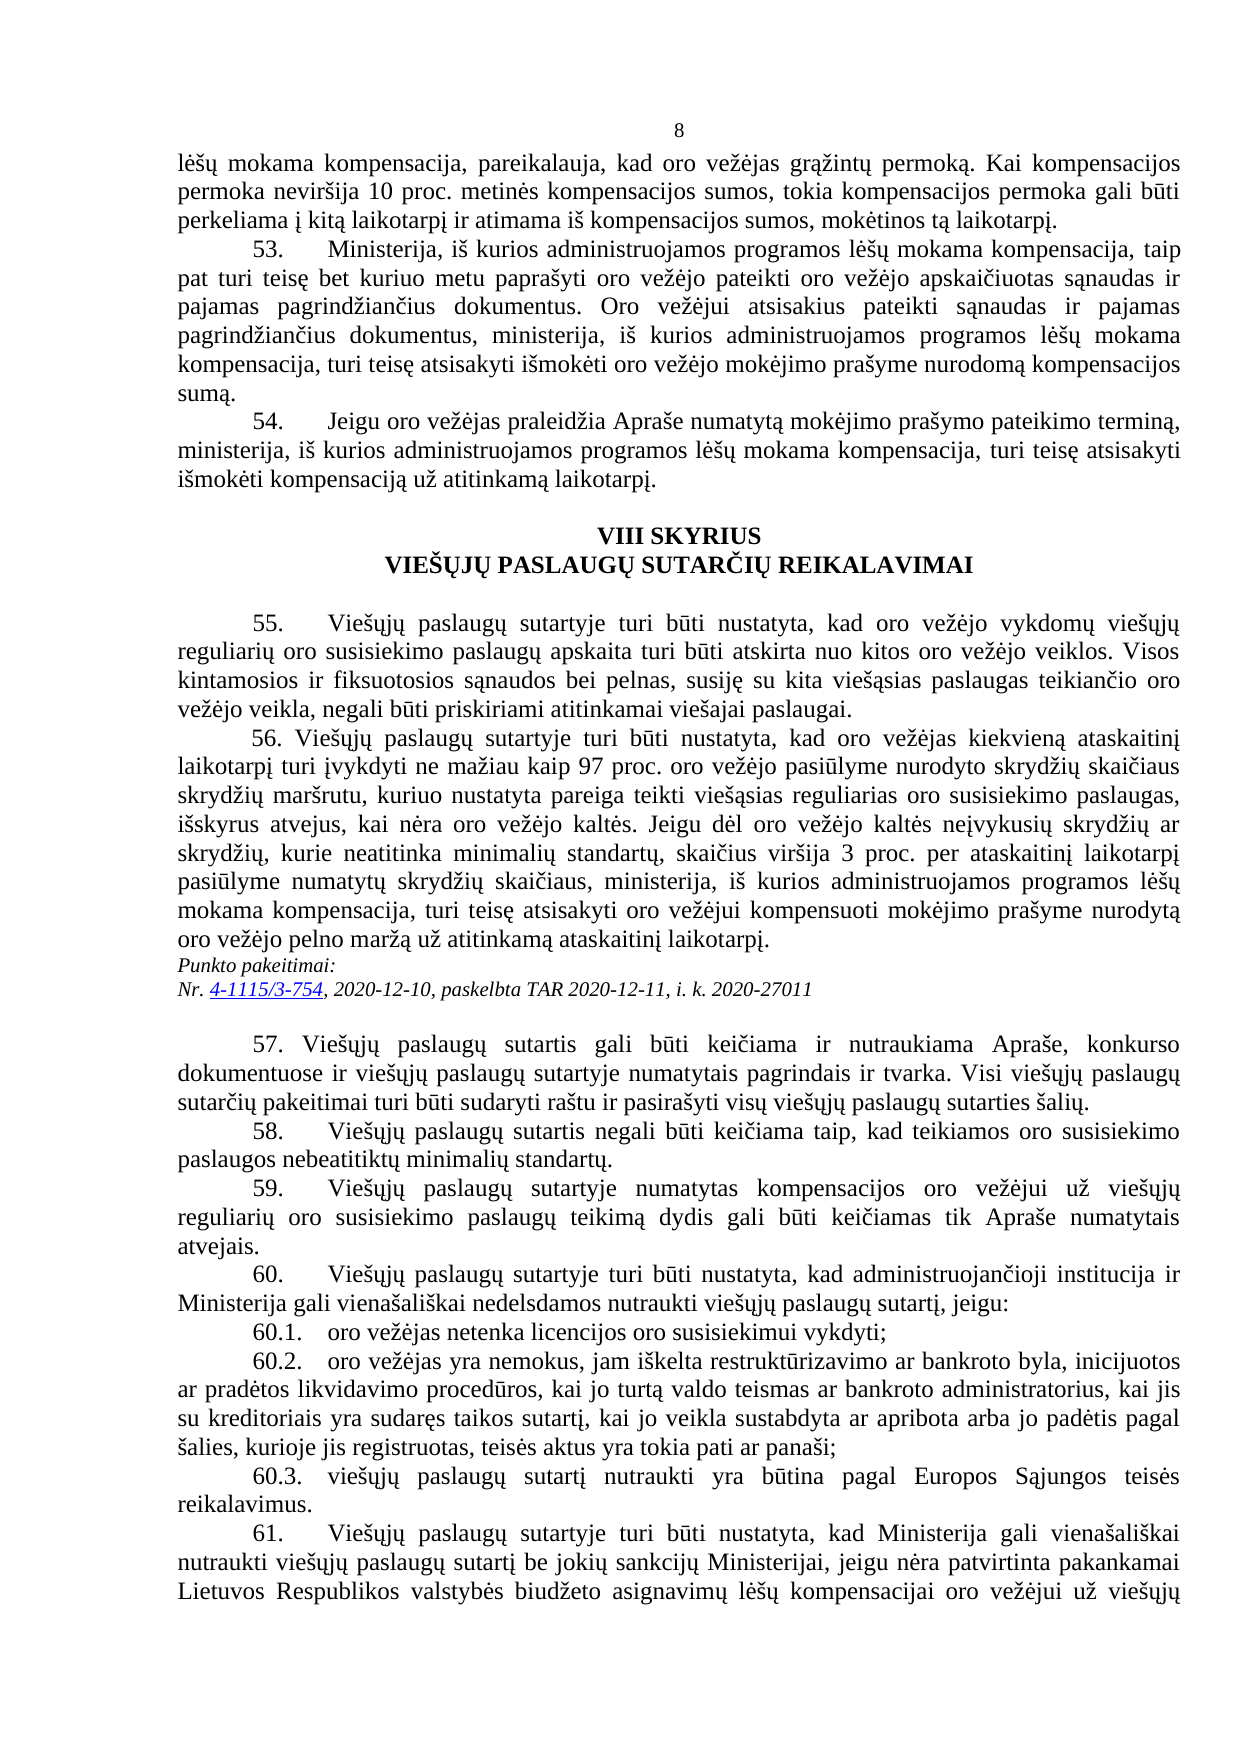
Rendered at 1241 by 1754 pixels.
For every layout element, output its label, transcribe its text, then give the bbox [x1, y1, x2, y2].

text 60.3. viešųjų paslaugų sutartį nutraukti yra būtina pagal Europos Sąjungos teisės reikalavimus. [177, 1461, 1181, 1518]
text 59. Viešųjų paslaugų sutartyje numatytas kompensacijos oro vežėjui už viešųjų reguliarių oro susisiekimo paslaugų teikimą dydis gali būti keičiamas tik Apraše numatytais atvejais. [177, 1173, 1181, 1259]
text VIEŠŲJŲ PASLAUGŲ SUTARČIŲ REIKALAVIMAI [177, 550, 1181, 579]
text 60.1. oro vežėjas netenka licencijos oro susisiekimui vykdyti; [177, 1317, 1181, 1346]
text lėšų mokama kompensacija, pareikalauja, kad oro vežėjas grąžintų permoką. Kai kompensacijos permoka neviršija 10 proc. metinės kompensacijos sumos, tokia kompensacijos permoka gali būti perkeliama į kitą laikotarpį ir atimama iš kompensacijos sumos, mokėtinos tą laikotarpį. [177, 148, 1181, 234]
text Nr. 4-1115/3-754, 2020-12-10, paskelbta TAR 2020-12-11, i. k. 2020-27011 [177, 977, 1181, 1001]
text Punkto pakeitimai: [177, 953, 1181, 977]
text 53. Ministerija, iš kurios administruojamos programos lėšų mokama kompensacija, taip pat turi teisę bet kuriuo metu paprašyti oro vežėjo pateikti oro vežėjo apskaičiuotas sąnaudas ir pajamas pagrindžiančius dokumentus. Oro vežėjui atsisakius pateikti sąnaudas ir pajamas pagrindžiančius dokumentus, ministerija, iš kurios administruojamos programos lėšų mokama kompensacija, turi teisę atsisakyti išmokėti oro vežėjo mokėjimo prašyme nurodomą kompensacijos sumą. [177, 234, 1181, 406]
text 61. Viešųjų paslaugų sutartyje turi būti nustatyta, kad Ministerija gali vienašališkai nutraukti viešųjų paslaugų sutartį be jokių sankcijų Ministerijai, jeigu nėra patvirtinta pakankamai Lietuvos Respublikos valstybės biudžeto asignavimų lėšų kompensacijai oro vežėjui už viešųjų [177, 1518, 1181, 1604]
text 57. Viešųjų paslaugų sutartis gali būti keičiama ir nutraukiama Apraše, konkurso dokumentuose ir viešųjų paslaugų sutartyje numatytais pagrindais ir tvarka. Visi viešųjų paslaugų sutarčių pakeitimai turi būti sudaryti raštu ir pasirašyti visų viešųjų paslaugų sutarties šalių. [177, 1029, 1181, 1116]
text VIII SKYRIUS [177, 521, 1181, 550]
text 55. Viešųjų paslaugų sutartyje turi būti nustatyta, kad oro vežėjo vykdomų viešųjų reguliarių oro susisiekimo paslaugų apskaita turi būti atskirta nuo kitos oro vežėjo veiklos. Visos kintamosios ir fiksuotosios sąnaudos bei pelnas, susiję su kita viešąsias paslaugas teikiančio oro vežėjo veikla, negali būti priskiriami atitinkamai viešajai paslaugai. [177, 608, 1181, 723]
text 60.2. oro vežėjas yra nemokus, jam iškelta restruktūrizavimo ar bankroto byla, inicijuotos ar pradėtos likvidavimo procedūros, kai jo turtą valdo teismas ar bankroto administratorius, kai jis su kreditoriais yra sudaręs taikos sutartį, kai jo veikla sustabdyta ar apribota arba jo padėtis pagal šalies, kurioje jis registruotas, teisės aktus yra tokia pati ar panaši; [177, 1346, 1181, 1461]
text 54. Jeigu oro vežėjas praleidžia Apraše numatytą mokėjimo prašymo pateikimo terminą, ministerija, iš kurios administruojamos programos lėšų mokama kompensacija, turi teisę atsisakyti išmokėti kompensaciją už atitinkamą laikotarpį. [177, 406, 1181, 493]
text 58. Viešųjų paslaugų sutartis negali būti keičiama taip, kad teikiamos oro susisiekimo paslaugos nebeatitiktų minimalių standartų. [177, 1116, 1181, 1173]
text 60. Viešųjų paslaugų sutartyje turi būti nustatyta, kad administruojančioji institucija ir Ministerija gali vienašališkai nedelsdamos nutraukti viešųjų paslaugų sutartį, jeigu: [177, 1259, 1181, 1317]
text 56. Viešųjų paslaugų sutartyje turi būti nustatyta, kad oro vežėjas kiekvieną ataskaitinį laikotarpį turi įvykdyti ne mažiau kaip 97 proc. oro vežėjo pasiūlyme nurodyto skrydžių skaičiaus skrydžių maršrutu, kuriuo nustatyta pareiga teikti viešąsias reguliarias oro susisiekimo paslaugas, išskyrus atvejus, kai nėra oro vežėjo kaltės. Jeigu dėl oro vežėjo kaltės neįvykusių skrydžių ar skrydžių, kurie neatitinka minimalių standartų, skaičius viršija 3 proc. per ataskaitinį laikotarpį pasiūlyme numatytų skrydžių skaičiaus, ministerija, iš kurios administruojamos programos lėšų mokama kompensacija, turi teisę atsisakyti oro vežėjui kompensuoti mokėjimo prašyme nurodytą oro vežėjo pelno maržą už atitinkamą ataskaitinį laikotarpį. [177, 723, 1181, 953]
